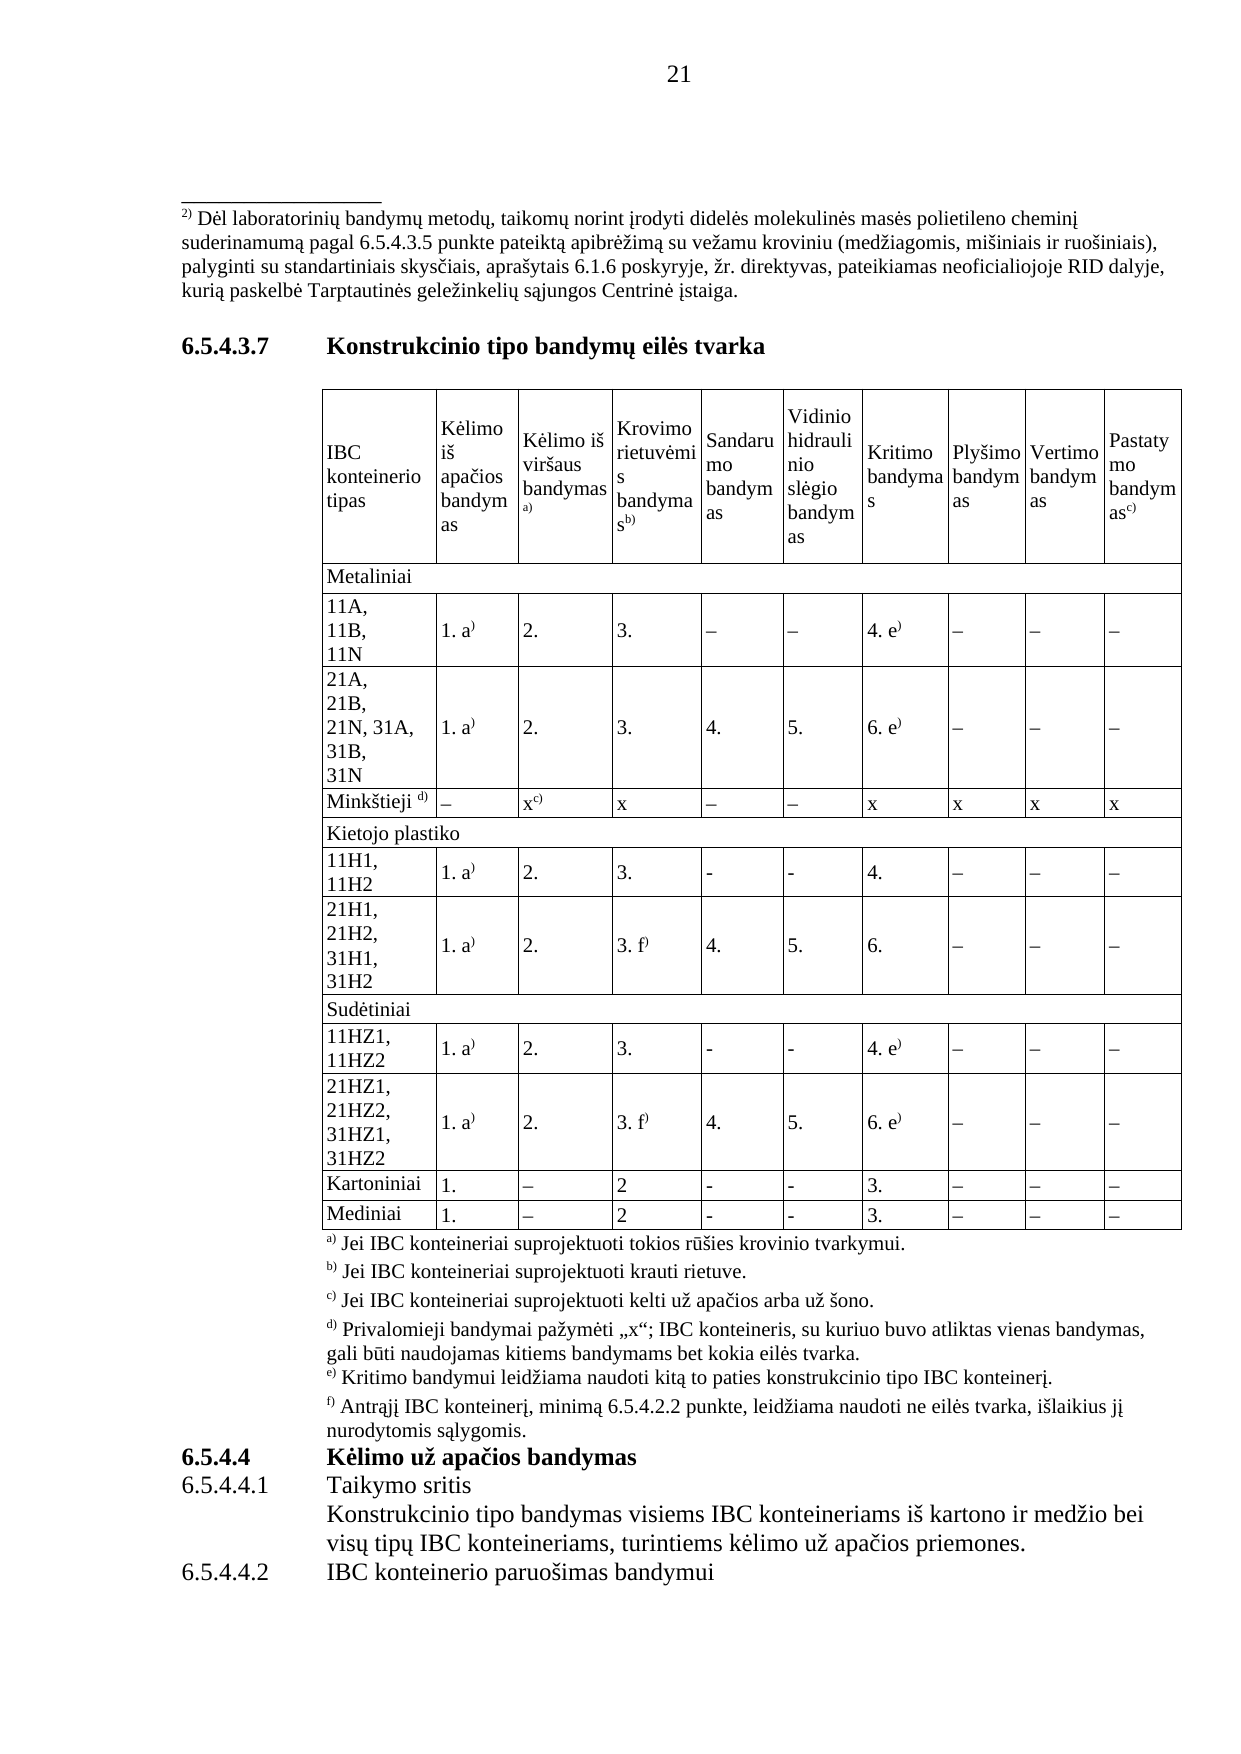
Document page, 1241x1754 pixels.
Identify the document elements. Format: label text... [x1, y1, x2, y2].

table_cell Kėlimo iš viršaus bandymasa) [519, 390, 612, 563]
table_cell [318, 360, 322, 388]
table_cell 6. e) [863, 667, 948, 787]
table_cell [177, 1317, 322, 1365]
table_cell [1177, 302, 1181, 331]
table_cell [177, 994, 181, 1023]
table_cell – [1105, 1074, 1181, 1170]
table_cell Pastatymo bandymasc) [1105, 390, 1181, 563]
table_cell – [1026, 897, 1104, 993]
table_cell – [519, 1201, 612, 1229]
table_cell c) Jei IBC konteineriai suprojektuoti kelti už apačios arba už šono. [322, 1288, 1181, 1317]
table_cell [322, 302, 326, 331]
table_cell 1. a) [437, 897, 518, 993]
table_cell - [702, 848, 783, 896]
table_cell 1. a) [437, 667, 518, 787]
table_cell Minkštieji d) [323, 789, 436, 817]
table_cell 3. [863, 1201, 948, 1229]
table_cell 4. [702, 897, 783, 993]
table_cell xc) [519, 789, 612, 817]
table_cell 2. [519, 594, 612, 666]
table_cell Kartoniniai [323, 1171, 436, 1199]
table_cell [177, 593, 322, 666]
table_cell - [702, 1024, 783, 1072]
table_cell – [1026, 1024, 1104, 1072]
table_cell 4. [702, 667, 783, 787]
table_cell – [949, 848, 1025, 896]
table_cell 1. a) [437, 1074, 518, 1170]
table_cell Krovimo rietuvėmis bandymasb) [613, 390, 701, 563]
table_cell 5. [784, 1074, 862, 1170]
table_cell – [1105, 897, 1181, 993]
table_cell x [613, 789, 701, 817]
table_cell – [1105, 1024, 1181, 1072]
table_cell Kietojo plastiko [323, 818, 1181, 847]
table_cell Kėlimo iš apačios bandymas [437, 390, 518, 563]
table_cell [177, 563, 322, 593]
table_cell 2. [519, 1024, 612, 1072]
table_cell – [949, 594, 1025, 666]
table_cell – [949, 1201, 1025, 1229]
table_cell 2. [519, 897, 612, 993]
table_cell – [1026, 848, 1104, 896]
table_cell [318, 302, 322, 331]
table_cell - [702, 1201, 783, 1229]
table_cell – [1105, 667, 1181, 787]
table_cell Mediniai [323, 1201, 436, 1229]
table_cell [318, 1365, 322, 1393]
table_cell 6. e) [863, 1074, 948, 1170]
table_cell 4. e) [863, 1024, 948, 1072]
table_cell - [702, 1171, 783, 1199]
table_cell [177, 302, 181, 331]
table_cell – [784, 594, 862, 666]
table_cell – [1105, 1201, 1181, 1229]
table_cell – [1105, 1171, 1181, 1199]
table_cell x [1026, 789, 1104, 817]
table_cell – [1105, 594, 1181, 666]
table_cell a) Jei IBC konteineriai suprojektuoti tokios rūšies krovinio tvarkymui. [322, 1230, 1181, 1259]
table_cell [177, 896, 322, 993]
table_cell [177, 1229, 322, 1259]
table_cell b) Jei IBC konteineriai suprojektuoti krauti rietuve. [322, 1259, 1181, 1288]
table_cell 1. [437, 1201, 518, 1229]
table_cell 1. [437, 1171, 518, 1199]
table_cell [177, 389, 322, 563]
table_cell – [1026, 1171, 1104, 1199]
table_cell [177, 1259, 181, 1288]
table_cell [177, 1394, 322, 1442]
table_cell 1. a) [437, 1024, 518, 1072]
table_cell – [949, 1171, 1025, 1199]
table_cell 2. [519, 1074, 612, 1170]
table_cell 2. [519, 667, 612, 787]
table_cell – [949, 1074, 1025, 1170]
table_cell Vertimo bandymas [1026, 390, 1104, 563]
table_cell [177, 1023, 322, 1072]
table_cell [661, 360, 665, 388]
table_cell 3. f) [613, 897, 701, 993]
table_cell 1. a) [437, 848, 518, 896]
table_cell [177, 1200, 322, 1229]
table_cell [318, 994, 322, 1023]
table_cell [322, 360, 326, 388]
table_cell Vidinio hidraulinio slėgio bandymas [784, 390, 862, 563]
table_cell 3. [613, 594, 701, 666]
table_cell 11A, 11B, 11N [432, 594, 436, 666]
table_cell – [437, 789, 518, 817]
table_cell [318, 1259, 322, 1288]
table_cell 6. [863, 897, 948, 993]
table_cell e) Kritimo bandymui leidžiama naudoti kitą to paties konstrukcinio tipo IBC konteinerį. [322, 1365, 1181, 1393]
table_cell – [1105, 848, 1181, 896]
table_cell – [702, 789, 783, 817]
table_cell 4. [702, 1074, 783, 1170]
table_cell Sandarumo bandymas [702, 390, 783, 563]
table_cell [318, 788, 322, 817]
table_cell - [784, 1024, 862, 1072]
table_cell - [784, 848, 862, 896]
table_cell IBC konteinerio tipas [323, 390, 436, 563]
table_cell 3. [613, 848, 701, 896]
table_cell Kritimo bandymas [863, 390, 948, 563]
table_cell 2. [519, 848, 612, 896]
table_cell [177, 1073, 322, 1170]
table_cell 4. e) [863, 594, 948, 666]
table_cell – [1026, 1074, 1104, 1170]
table_cell [177, 1499, 322, 1557]
table_cell – [949, 897, 1025, 993]
table_cell [177, 847, 322, 896]
table_cell [177, 360, 181, 388]
table_cell [177, 1288, 181, 1317]
table_cell [177, 1170, 322, 1199]
table_cell – [1026, 1201, 1104, 1229]
table_cell [177, 788, 181, 817]
table_cell 3. f) [613, 1074, 701, 1170]
table_cell [177, 1365, 181, 1393]
table_cell [318, 1288, 322, 1317]
table_cell 4. [863, 848, 948, 896]
table_cell 5. [784, 667, 862, 787]
table_cell – [949, 667, 1025, 787]
table_cell 3. [613, 667, 701, 787]
table_cell – [1026, 667, 1104, 787]
table_cell x [949, 789, 1025, 817]
table_cell – [784, 789, 862, 817]
table_cell - [784, 1201, 862, 1229]
table_cell [177, 666, 322, 787]
table_cell 5. [784, 897, 862, 993]
table_cell x [1105, 789, 1181, 817]
table_cell 2 [613, 1201, 701, 1229]
table_cell – [519, 1171, 612, 1199]
table_cell - [784, 1171, 862, 1199]
table_cell – [702, 594, 783, 666]
table_cell x [863, 789, 948, 817]
table_cell [665, 360, 669, 388]
table_cell Plyšimo bandymas [949, 390, 1025, 563]
table_cell 3. [863, 1171, 948, 1199]
table_cell – [1026, 594, 1104, 666]
table_cell [1177, 360, 1181, 388]
table_cell Metaliniai [323, 564, 1181, 593]
table_cell 1. a) [437, 594, 518, 666]
table_cell [177, 817, 322, 847]
table_cell 3. [613, 1024, 701, 1072]
table_cell 2 [613, 1171, 701, 1199]
table_cell Sudėtiniai [323, 995, 1181, 1023]
table_cell – [949, 1024, 1025, 1072]
